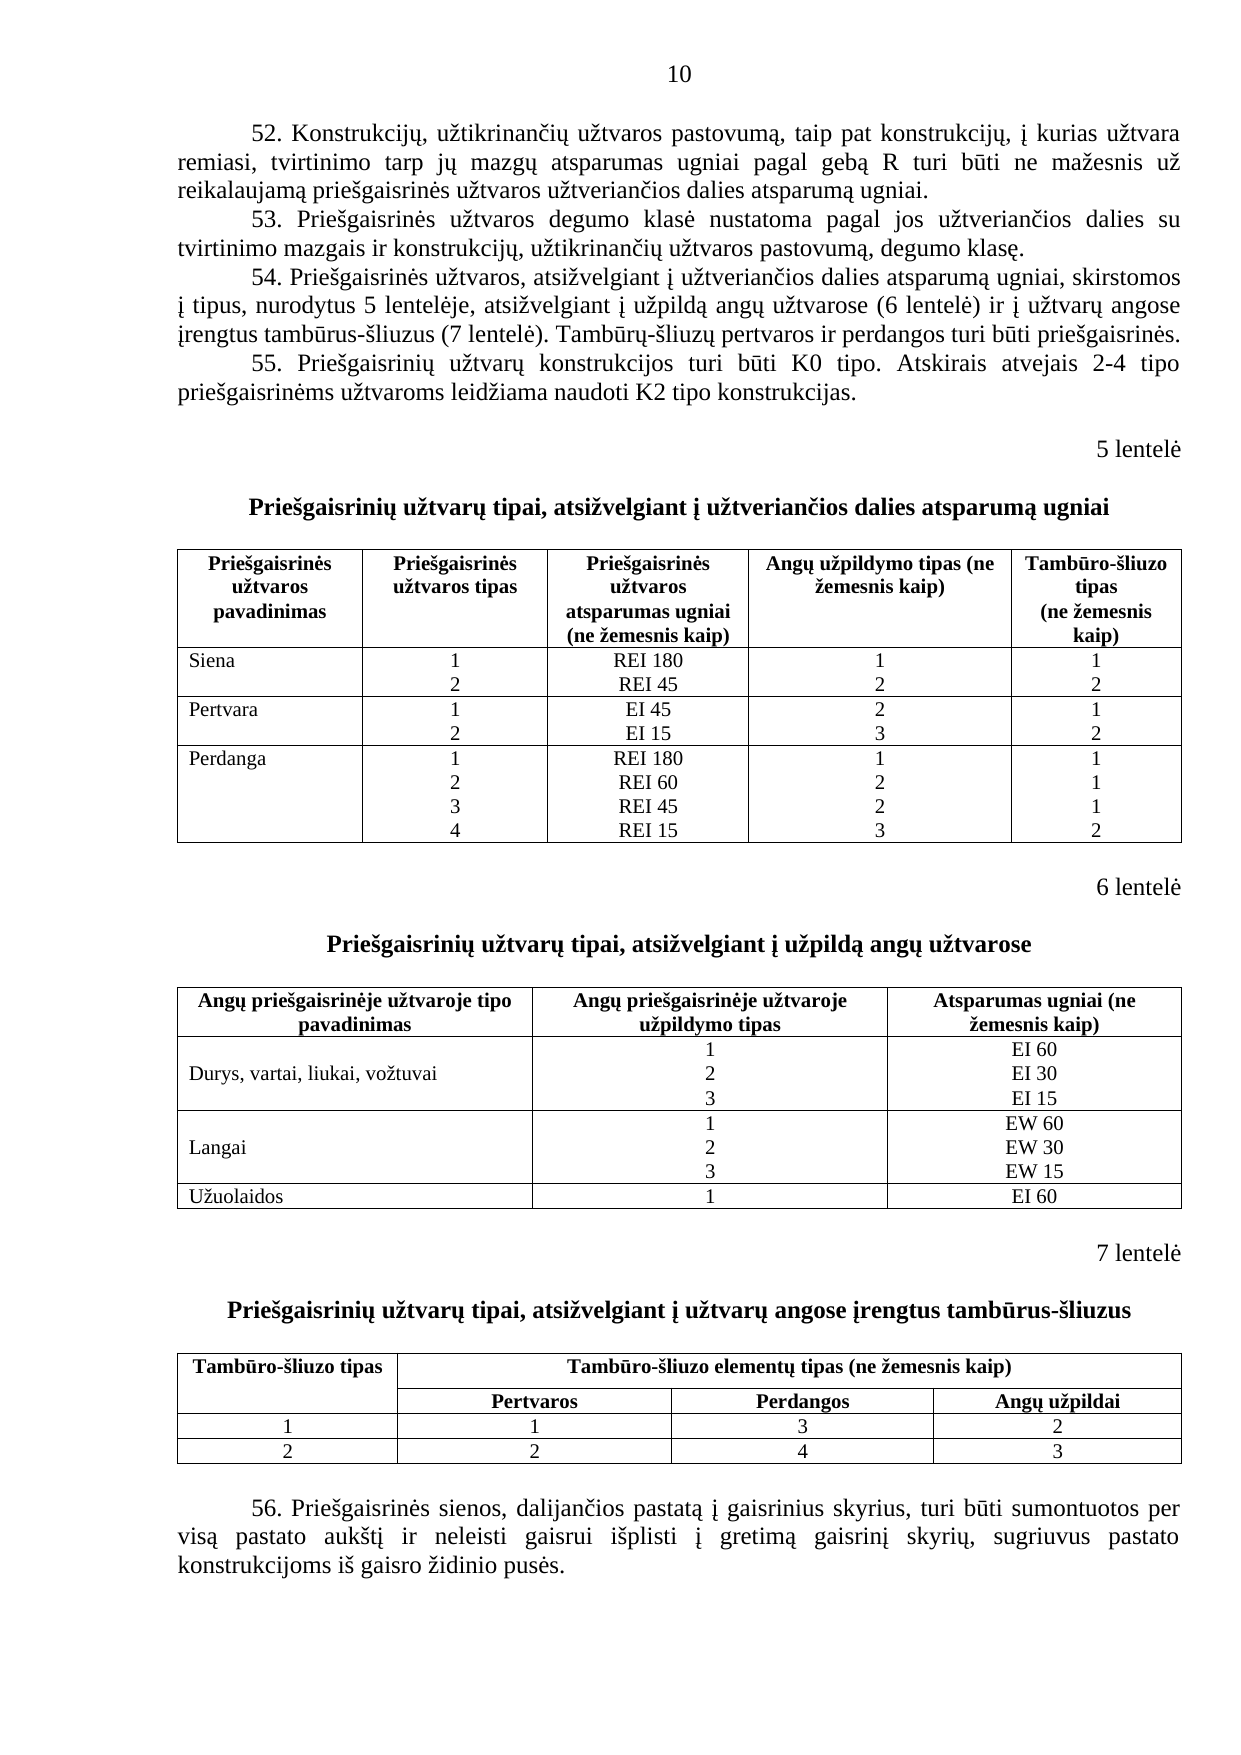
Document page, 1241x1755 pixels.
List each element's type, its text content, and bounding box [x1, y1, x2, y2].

table_cell Durys, vartai, liukai, vožtuvai [178, 1037, 532, 1109]
table_cell 1 1 1 2 [1012, 746, 1181, 842]
table_cell 3 [672, 1414, 933, 1438]
text Priešgaisrinių užtvarų tipai, atsižvelgiant į užtveriančios dalies atsparumą ugniai [177, 492, 1181, 521]
table_cell 2 [934, 1414, 1181, 1438]
table_header Angų priešgaisrinėje užtvaroje tipo pavadinimas [178, 988, 532, 1036]
text 53. Priešgaisrinės užtvaros degumo klasė nustatoma pagal jos užtveriančios dalies su tvirtinimo mazgais ir konstrukcijų, užtikrinančių užtvaros pastovumą, degumo klasę. [177, 204, 1181, 262]
table_header Tambūro-šliuzo tipas (ne žemesnis kaip) [1012, 550, 1181, 647]
table_cell 1 2 3 [533, 1037, 887, 1109]
table_header Priešgaisrinės užtvaros tipas [363, 550, 547, 647]
table_cell EI 60 [888, 1184, 1181, 1208]
table_header Tambūro-šliuzo tipas [178, 1354, 397, 1413]
text 7 lentelė [177, 1238, 1181, 1266]
text 55. Priešgaisrinių užtvarų konstrukcijos turi būti K0 tipo. Atskirais atvejais 2-4 tipo priešgaisrinėms užtvaroms leidžiama naudoti K2 tipo konstrukcijas. [177, 348, 1181, 406]
table_cell Angų užpildai [934, 1389, 1181, 1413]
text Priešgaisrinių užtvarų tipai, atsižvelgiant į užpildą angų užtvarose [177, 929, 1181, 958]
table_cell EI 45 EI 15 [548, 697, 748, 745]
text 54. Priešgaisrinės užtvaros, atsižvelgiant į užtveriančios dalies atsparumą ugniai, skirstomos į tipus, nurodytus 5 lentelėje, atsižvelgiant į užpildą angų užtvarose (6 lentelė) ir į užtvarų angose įrengtus tambūrus-šliuzus (7 lentelė). Tambūrų-šliuzų pertvaros ir perdangos turi būti priešgaisrinės. [177, 262, 1181, 348]
table_header Angų priešgaisrinėje užtvaroje užpildymo tipas [533, 988, 887, 1036]
table_cell Perdangos [672, 1389, 933, 1413]
text 6 lentelė [177, 872, 1181, 901]
table_cell 1 2 2 3 [749, 746, 1011, 842]
table_cell 1 2 3 4 [363, 746, 547, 842]
table_cell 1 2 3 [533, 1111, 887, 1183]
table_cell Pertvaros [398, 1389, 671, 1413]
table_cell 4 [672, 1439, 933, 1463]
table_cell EW 60 EW 30 EW 15 [888, 1111, 1181, 1183]
table_cell 1 2 [1012, 648, 1181, 696]
table_cell 3 [934, 1439, 1181, 1463]
table_cell 2 3 [749, 697, 1011, 745]
table_cell 1 [178, 1414, 397, 1438]
table_cell Užuolaidos [178, 1184, 532, 1208]
table_cell REI 180 REI 45 [548, 648, 748, 696]
table_cell 2 [178, 1439, 397, 1463]
table_header Atsparumas ugniai (ne žemesnis kaip) [888, 988, 1181, 1036]
table_header Angų užpildymo tipas (ne žemesnis kaip) [749, 550, 1011, 647]
table_header Tambūro-šliuzo elementų tipas (ne žemesnis kaip) [398, 1354, 1181, 1388]
table_cell REI 180 REI 60 REI 45 REI 15 [548, 746, 748, 842]
table_cell Perdanga [178, 746, 362, 842]
table_header Priešgaisrinės užtvaros pavadinimas [178, 550, 362, 647]
table_cell Pertvara [178, 697, 362, 745]
table_cell 2 [398, 1439, 671, 1463]
table_cell 1 [398, 1414, 671, 1438]
text 5 lentelė [177, 434, 1181, 463]
text Priešgaisrinių užtvarų tipai, atsižvelgiant į užtvarų angose įrengtus tambūrus-šliuzus [177, 1295, 1181, 1324]
text 52. Konstrukcijų, užtikrinančių užtvaros pastovumą, taip pat konstrukcijų, į kurias užtvara remiasi, tvirtinimo tarp jų mazgų atsparumas ugniai pagal gebą R turi būti ne mažesnis už reikalaujamą priešgaisrinės užtvaros užtveriančios dalies atsparumą ugniai. [177, 118, 1181, 204]
table_header Priešgaisrinės užtvaros atsparumas ugniai (ne žemesnis kaip) [548, 550, 748, 647]
table_cell 1 2 [363, 648, 547, 696]
table_cell Siena [178, 648, 362, 696]
table_cell 1 [533, 1184, 887, 1208]
table_cell EI 60 EI 30 EI 15 [888, 1037, 1181, 1109]
table_cell Langai [178, 1111, 532, 1183]
table_cell 1 2 [749, 648, 1011, 696]
table_cell 1 2 [1012, 697, 1181, 745]
table_cell 1 2 [363, 697, 547, 745]
text 56. Priešgaisrinės sienos, dalijančios pastatą į gaisrinius skyrius, turi būti sumontuotos per visą pastato aukštį ir neleisti gaisrui išplisti į gretimą gaisrinį skyrių, sugriuvus pastato konstrukcijoms iš gaisro židinio pusės. [177, 1493, 1181, 1579]
